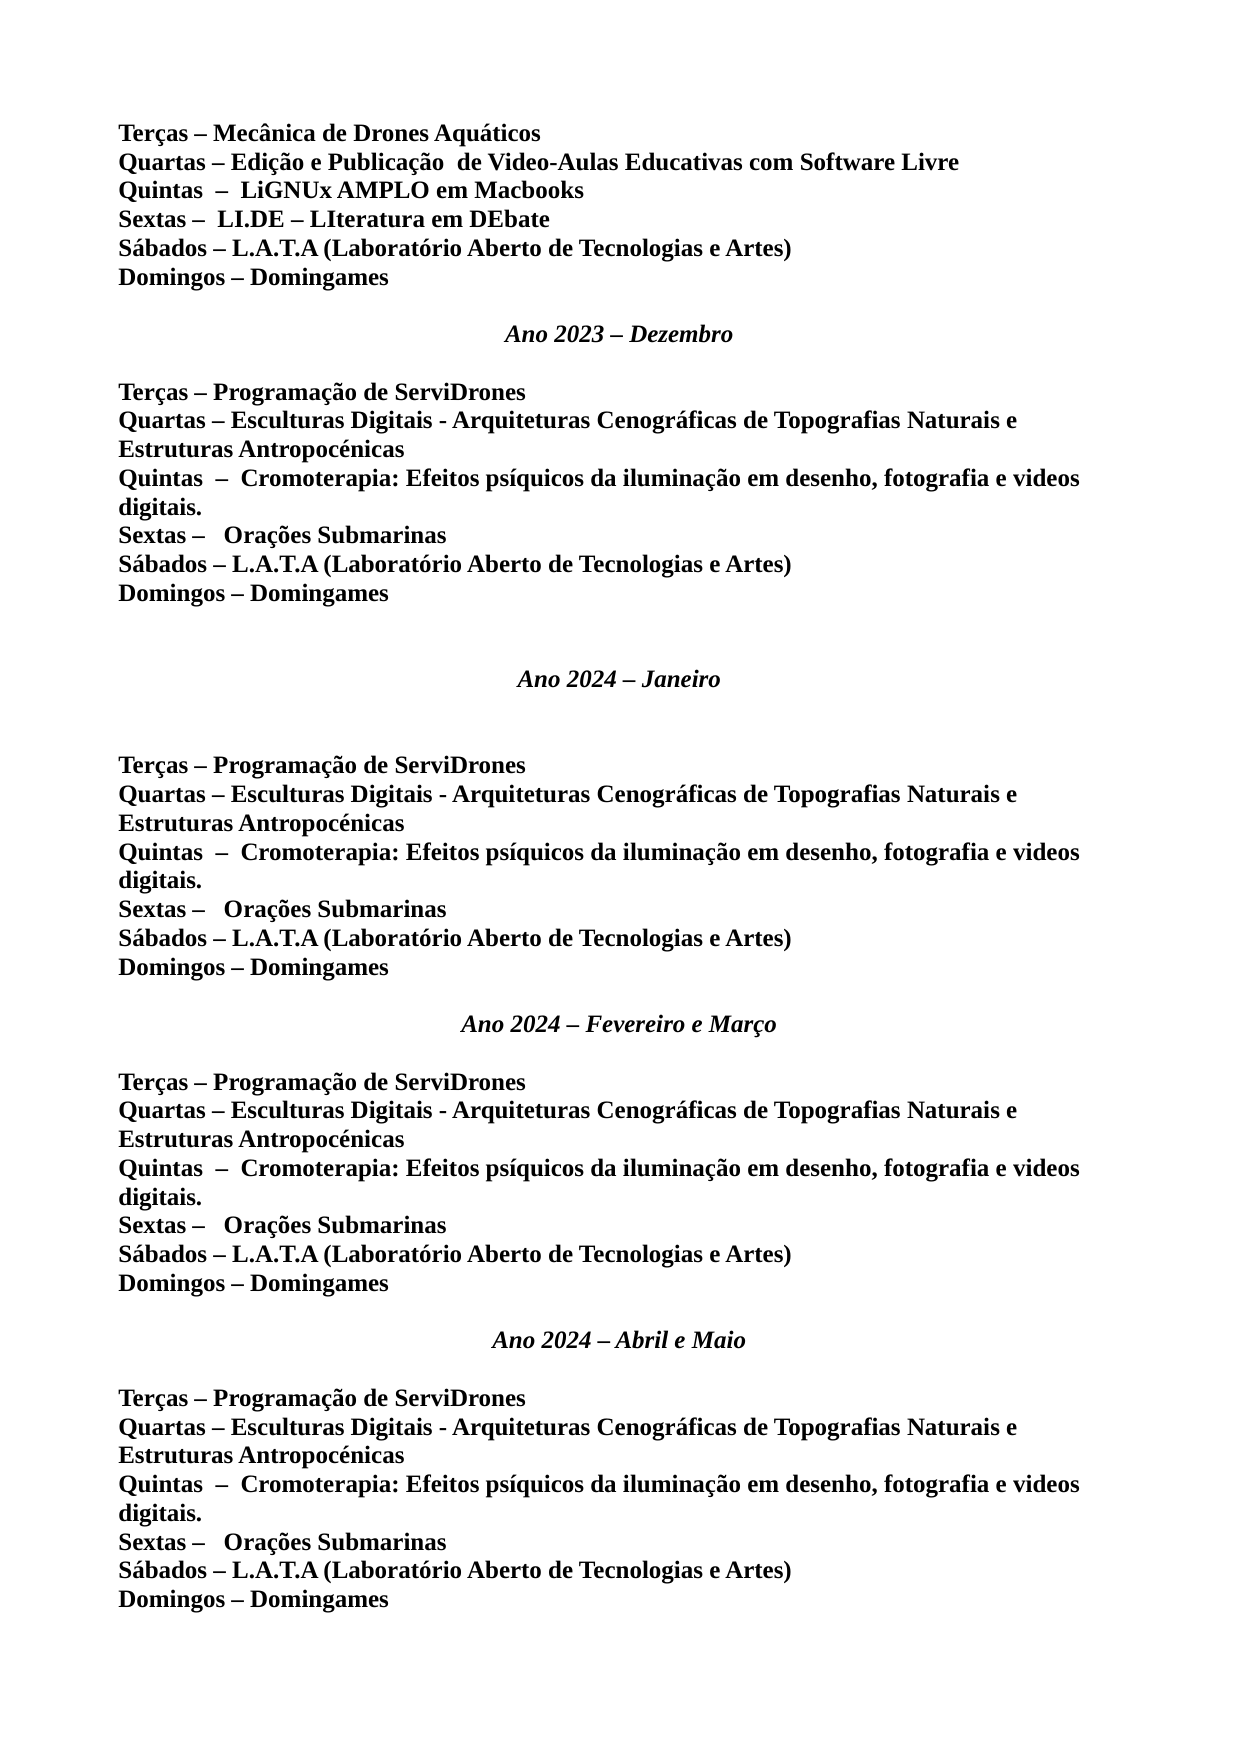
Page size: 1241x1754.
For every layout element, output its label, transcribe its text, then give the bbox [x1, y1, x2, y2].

text Domingos – Domingames [118, 262, 1122, 291]
text Sábados – L.A.T.A (Laboratório Aberto de Tecnologias e Artes) [118, 549, 1122, 578]
text Quartas – Esculturas Digitais - Arquiteturas Cenográficas de Topografias Naturais e Estruturas Antropocénicas [118, 406, 1122, 463]
text Quartas – Esculturas Digitais - Arquiteturas Cenográficas de Topografias Naturais e Estruturas Antropocénicas [118, 779, 1122, 837]
text Domingos – Domingames [118, 952, 1122, 981]
text Quintas – Cromoterapia: Efeitos psíquicos da iluminação em desenho, fotografia e videos digitais. [118, 463, 1122, 521]
text Quintas – Cromoterapia: Efeitos psíquicos da iluminação em desenho, fotografia e videos digitais. [118, 1153, 1122, 1211]
text Sextas – Orações Submarinas [118, 521, 1122, 549]
text Sextas – Orações Submarinas [118, 1211, 1122, 1239]
text Ano 2023 – Dezembro [118, 319, 1122, 348]
text Sextas – Orações Submarinas [118, 1527, 1122, 1556]
text Quartas – Esculturas Digitais - Arquiteturas Cenográficas de Topografias Naturais e Estruturas Antropocénicas [118, 1412, 1122, 1469]
text Sábados – L.A.T.A (Laboratório Aberto de Tecnologias e Artes) [118, 923, 1122, 952]
text Domingos – Domingames [118, 1268, 1122, 1297]
text Domingos – Domingames [118, 1584, 1122, 1613]
text Terças – Programação de ServiDrones [118, 377, 1122, 406]
text Terças – Programação de ServiDrones [118, 1383, 1122, 1412]
text Quintas – Cromoterapia: Efeitos psíquicos da iluminação em desenho, fotografia e videos digitais. [118, 837, 1122, 894]
text Sextas – LI.DE – LIteratura em DEbate [118, 204, 1122, 233]
text Sextas – Orações Submarinas [118, 894, 1122, 923]
text Quintas – LiGNUx AMPLO em Macbooks [118, 176, 1122, 204]
text Sábados – L.A.T.A (Laboratório Aberto de Tecnologias e Artes) [118, 1556, 1122, 1584]
text Domingos – Domingames [118, 578, 1122, 607]
text Terças – Mecânica de Drones Aquáticos [118, 118, 1122, 147]
text Terças – Programação de ServiDrones [118, 1067, 1122, 1096]
text Ano 2024 – Fevereiro e Março [118, 1009, 1122, 1038]
text Ano 2024 – Janeiro [118, 664, 1122, 693]
text Quartas – Edição e Publicação de Video-Aulas Educativas com Software Livre [118, 147, 1122, 176]
text Sábados – L.A.T.A (Laboratório Aberto de Tecnologias e Artes) [118, 1239, 1122, 1268]
text Sábados – L.A.T.A (Laboratório Aberto de Tecnologias e Artes) [118, 233, 1122, 262]
text Quartas – Esculturas Digitais - Arquiteturas Cenográficas de Topografias Naturais e Estruturas Antropocénicas [118, 1096, 1122, 1153]
text Quintas – Cromoterapia: Efeitos psíquicos da iluminação em desenho, fotografia e videos digitais. [118, 1469, 1122, 1527]
text Terças – Programação de ServiDrones [118, 751, 1122, 779]
text Ano 2024 – Abril e Maio [118, 1326, 1122, 1354]
